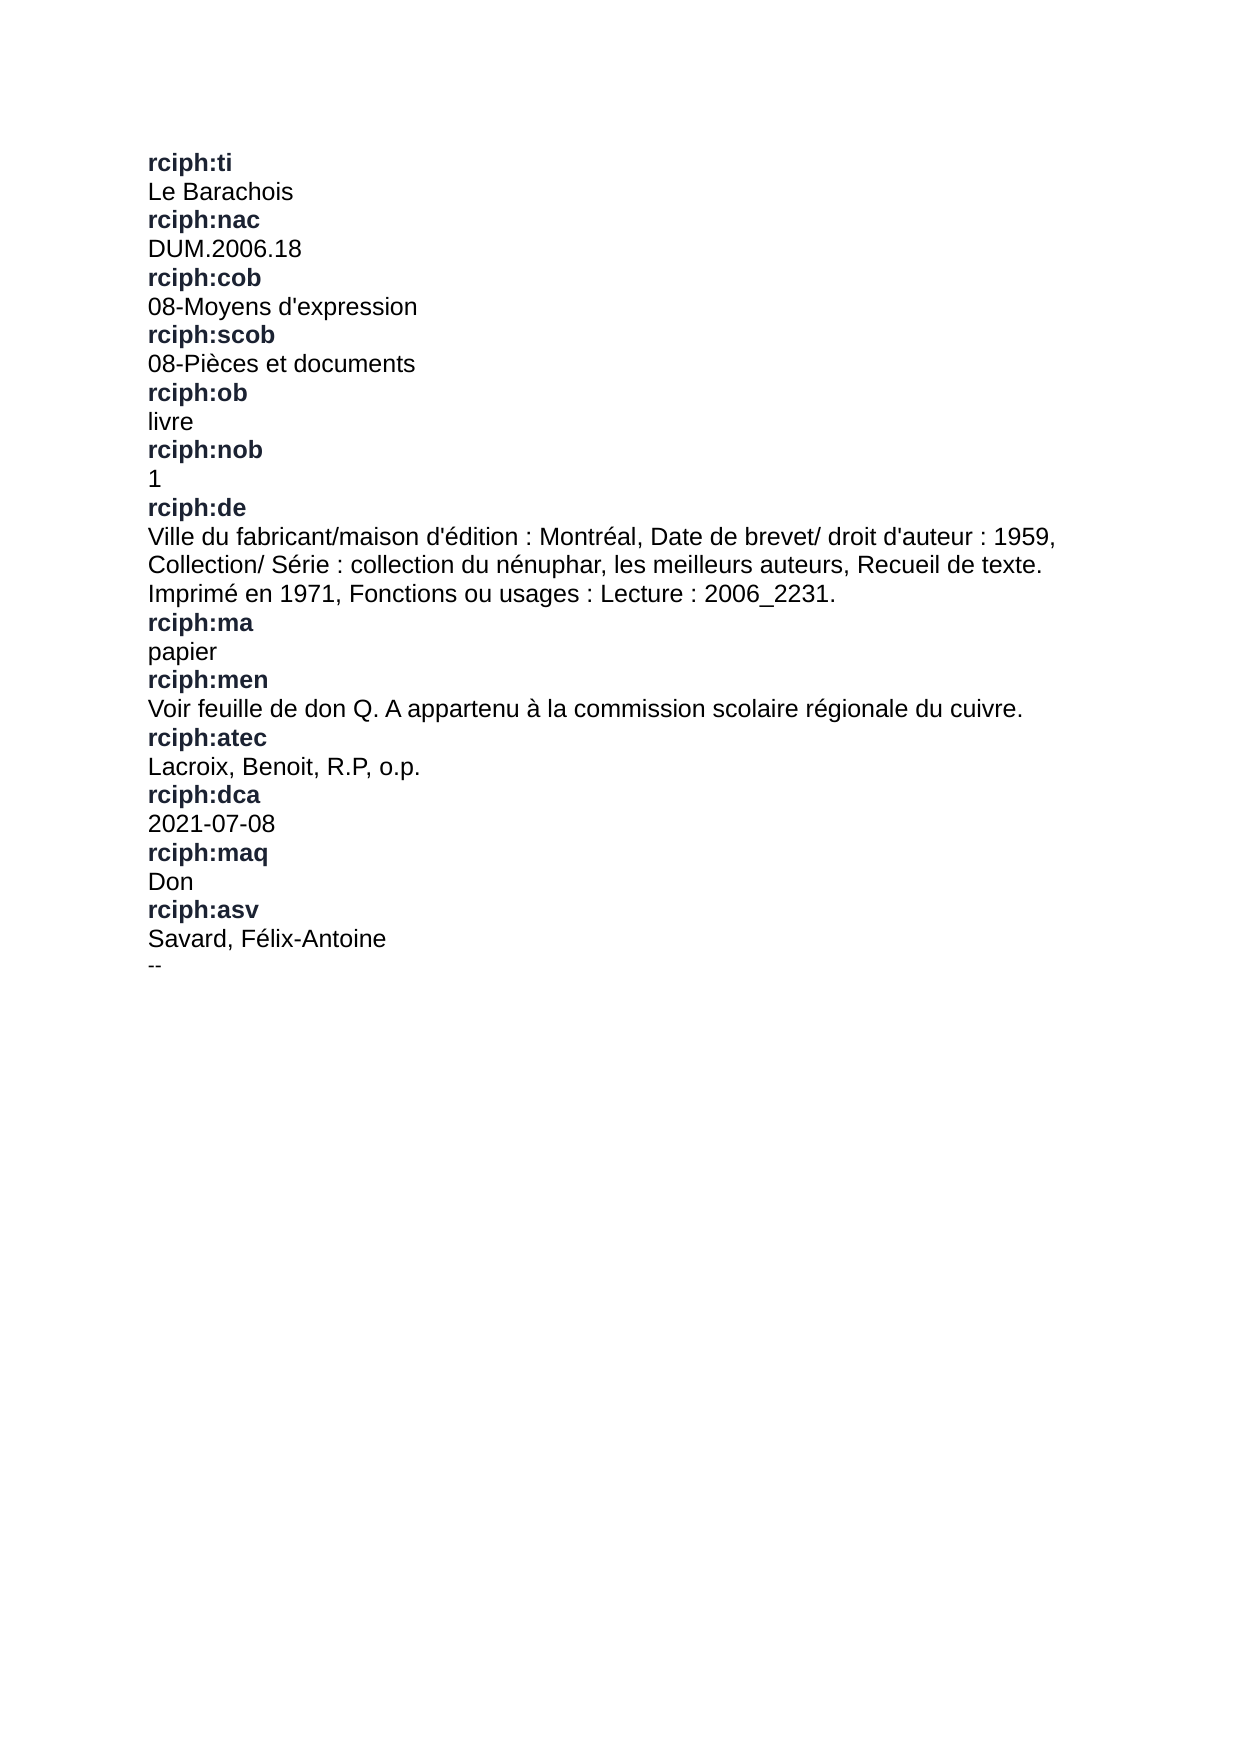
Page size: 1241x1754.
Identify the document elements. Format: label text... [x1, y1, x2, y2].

text Lacroix, Benoit, R.P, o.p. [148, 751, 1092, 780]
text Ville du fabricant/maison d'édition : Montréal, Date de brevet/ droit d'auteur : 1959, Collection/ Série : collection du nénuphar, les meilleurs auteurs, Recueil de texte. Imprimé en 1971, Fonctions ou usages : Lecture : 2006_2231. [148, 521, 1092, 608]
text rciph:ob [148, 378, 1092, 406]
text rciph:atec [148, 723, 1092, 751]
text rciph:nac [148, 205, 1092, 234]
text 08-Pièces et documents [148, 349, 1092, 378]
text rciph:ti [148, 148, 1092, 176]
text rciph:nob [148, 435, 1092, 464]
text rciph:cob [148, 263, 1092, 291]
text papier [148, 636, 1092, 665]
text Don [148, 866, 1092, 895]
text 2021-07-08 [148, 809, 1092, 838]
text 1 [148, 464, 1092, 493]
text rciph:de [148, 493, 1092, 521]
text DUM.2006.18 [148, 234, 1092, 263]
text Le Barachois [148, 176, 1092, 205]
text Voir feuille de don Q. A appartenu à la commission scolaire régionale du cuivre. [148, 694, 1092, 723]
text rciph:asv [148, 895, 1092, 924]
text livre [148, 406, 1092, 435]
text Savard, Félix-Antoine [148, 924, 1092, 953]
text rciph:ma [148, 608, 1092, 636]
text 08-Moyens d'expression [148, 291, 1092, 320]
text rciph:scob [148, 320, 1092, 349]
text rciph:men [148, 665, 1092, 694]
text -- [148, 953, 1092, 977]
text rciph:dca [148, 780, 1092, 809]
text rciph:maq [148, 838, 1092, 866]
